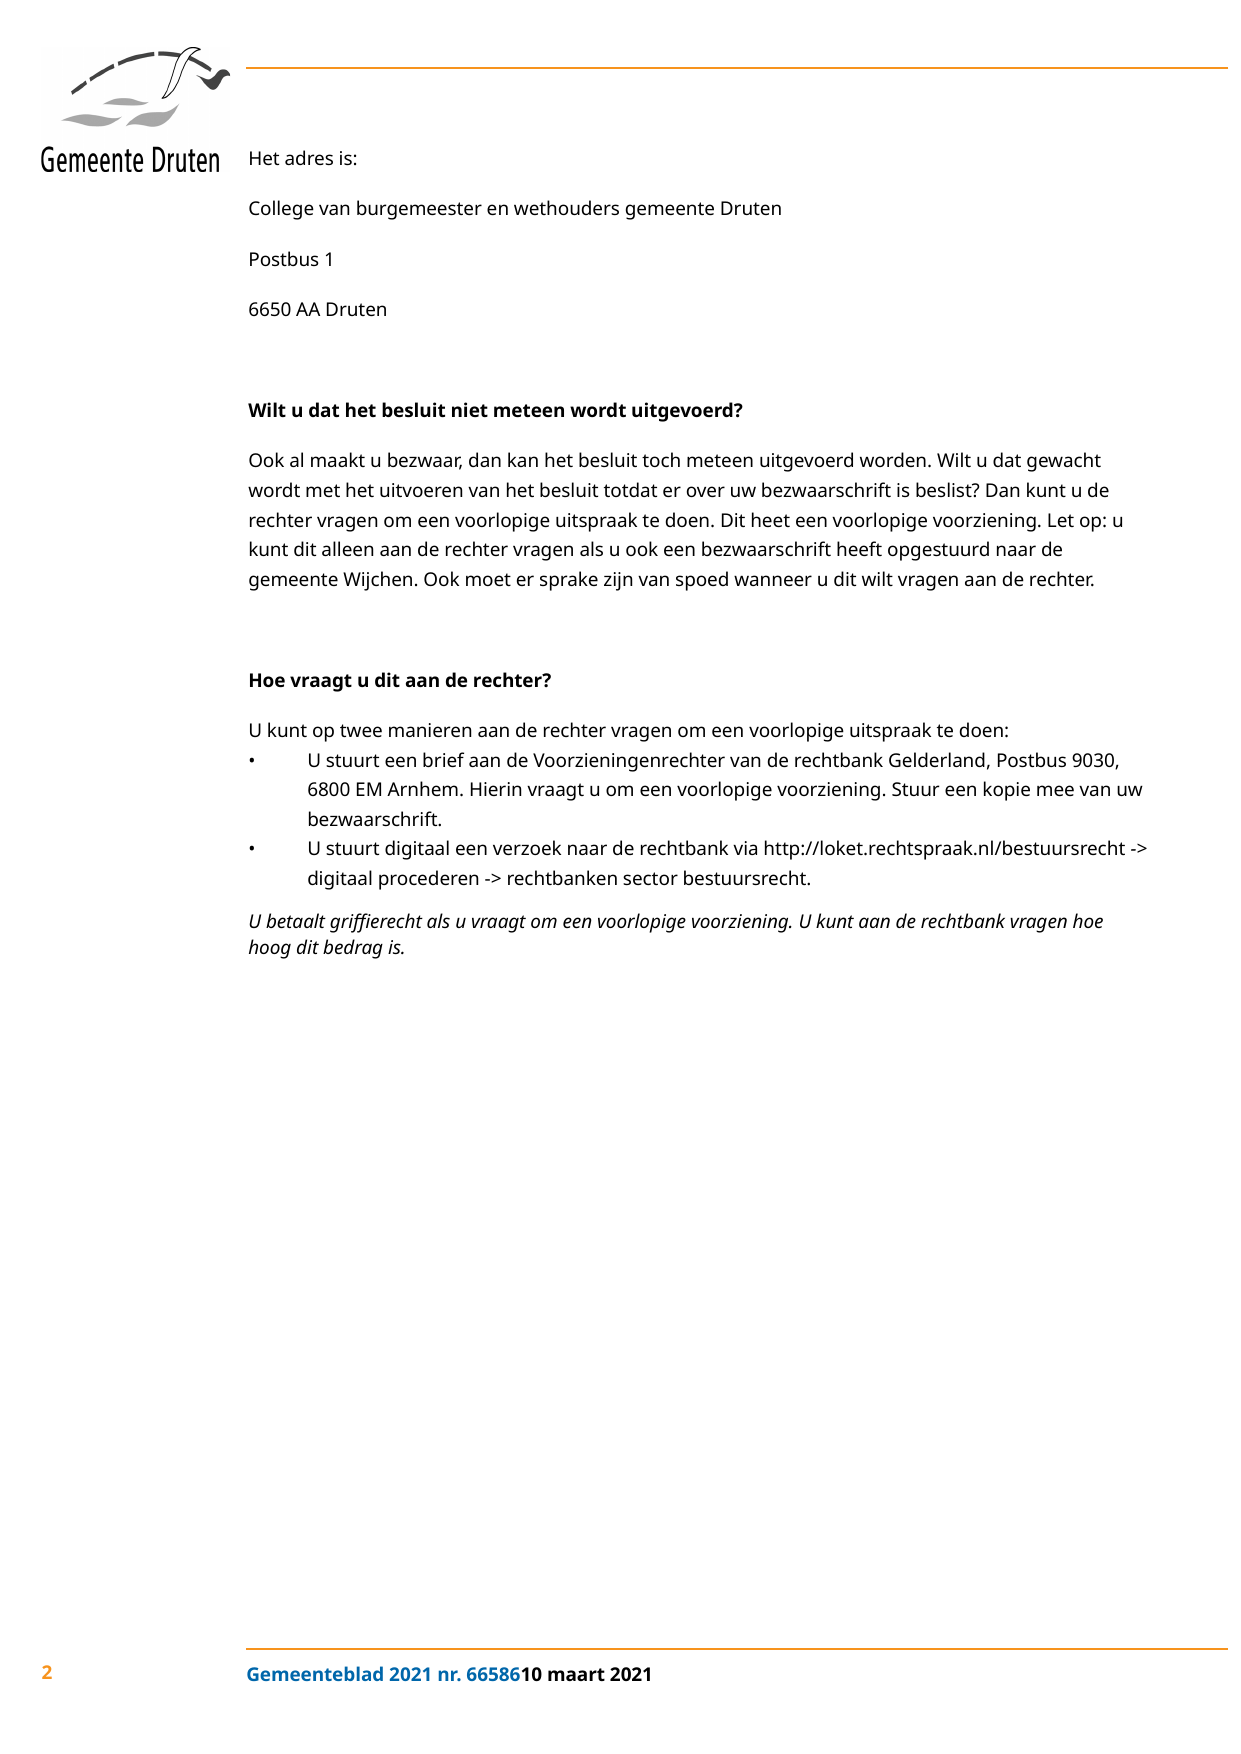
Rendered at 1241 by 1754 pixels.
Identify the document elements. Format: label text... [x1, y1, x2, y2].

list U stuurt een brief aan de Voorzieningenrechter van de rechtbank Gelderland, Postbus 9030, 6800 EM Arnhem. Hierin vraagt u om een voorlopige voorziening. Stuur een kopie mee van uw bezwaarschrift. [248, 747, 1152, 832]
text Ook al maakt u bezwaar, dan kan het besluit toch meteen uitgevoerd worden. Wilt u dat gewacht wordt met het uitvoeren van het besluit totdat er over uw bezwaarschrift is beslist? Dan kunt u de rechter vragen om een voorlopige uitspraak te doen. Dit heet een voorlopige voorziening. Let op: u kunt dit alleen aan de rechter vragen als u ook een bezwaarschrift heeft opgestuurd naar de gemeente Wijchen. Ook moet er sprake zijn van spoed wanneer u dit wilt vragen aan de rechter. [248, 448, 1152, 592]
text Wilt u dat het besluit niet meteen wordt uitgevoerd? [248, 397, 1152, 423]
text U kunt op twee manieren aan de rechter vragen om een voorlopige uitspraak te doen: [248, 717, 1152, 743]
text 6650 AA Druten [248, 296, 1152, 322]
list U stuurt digitaal een verzoek naar de rechtbank via http://loket.rechtspraak.nl/bestuursrecht -> digitaal procederen -> rechtbanken sector bestuursrecht. [248, 836, 1152, 891]
text U betaalt griffierecht als u vraagt om een voorlopige voorziening. U kunt aan de rechtbank vragen hoe hoog dit bedrag is. [248, 908, 1152, 960]
text Postbus 1 [248, 246, 1152, 272]
picture [41, 47, 231, 172]
text Hoe vraagt u dit aan de rechter? [248, 667, 1152, 693]
text Het adres is: [248, 145, 1152, 171]
text College van burgemeester en wethouders gemeente Druten [248, 196, 1152, 221]
